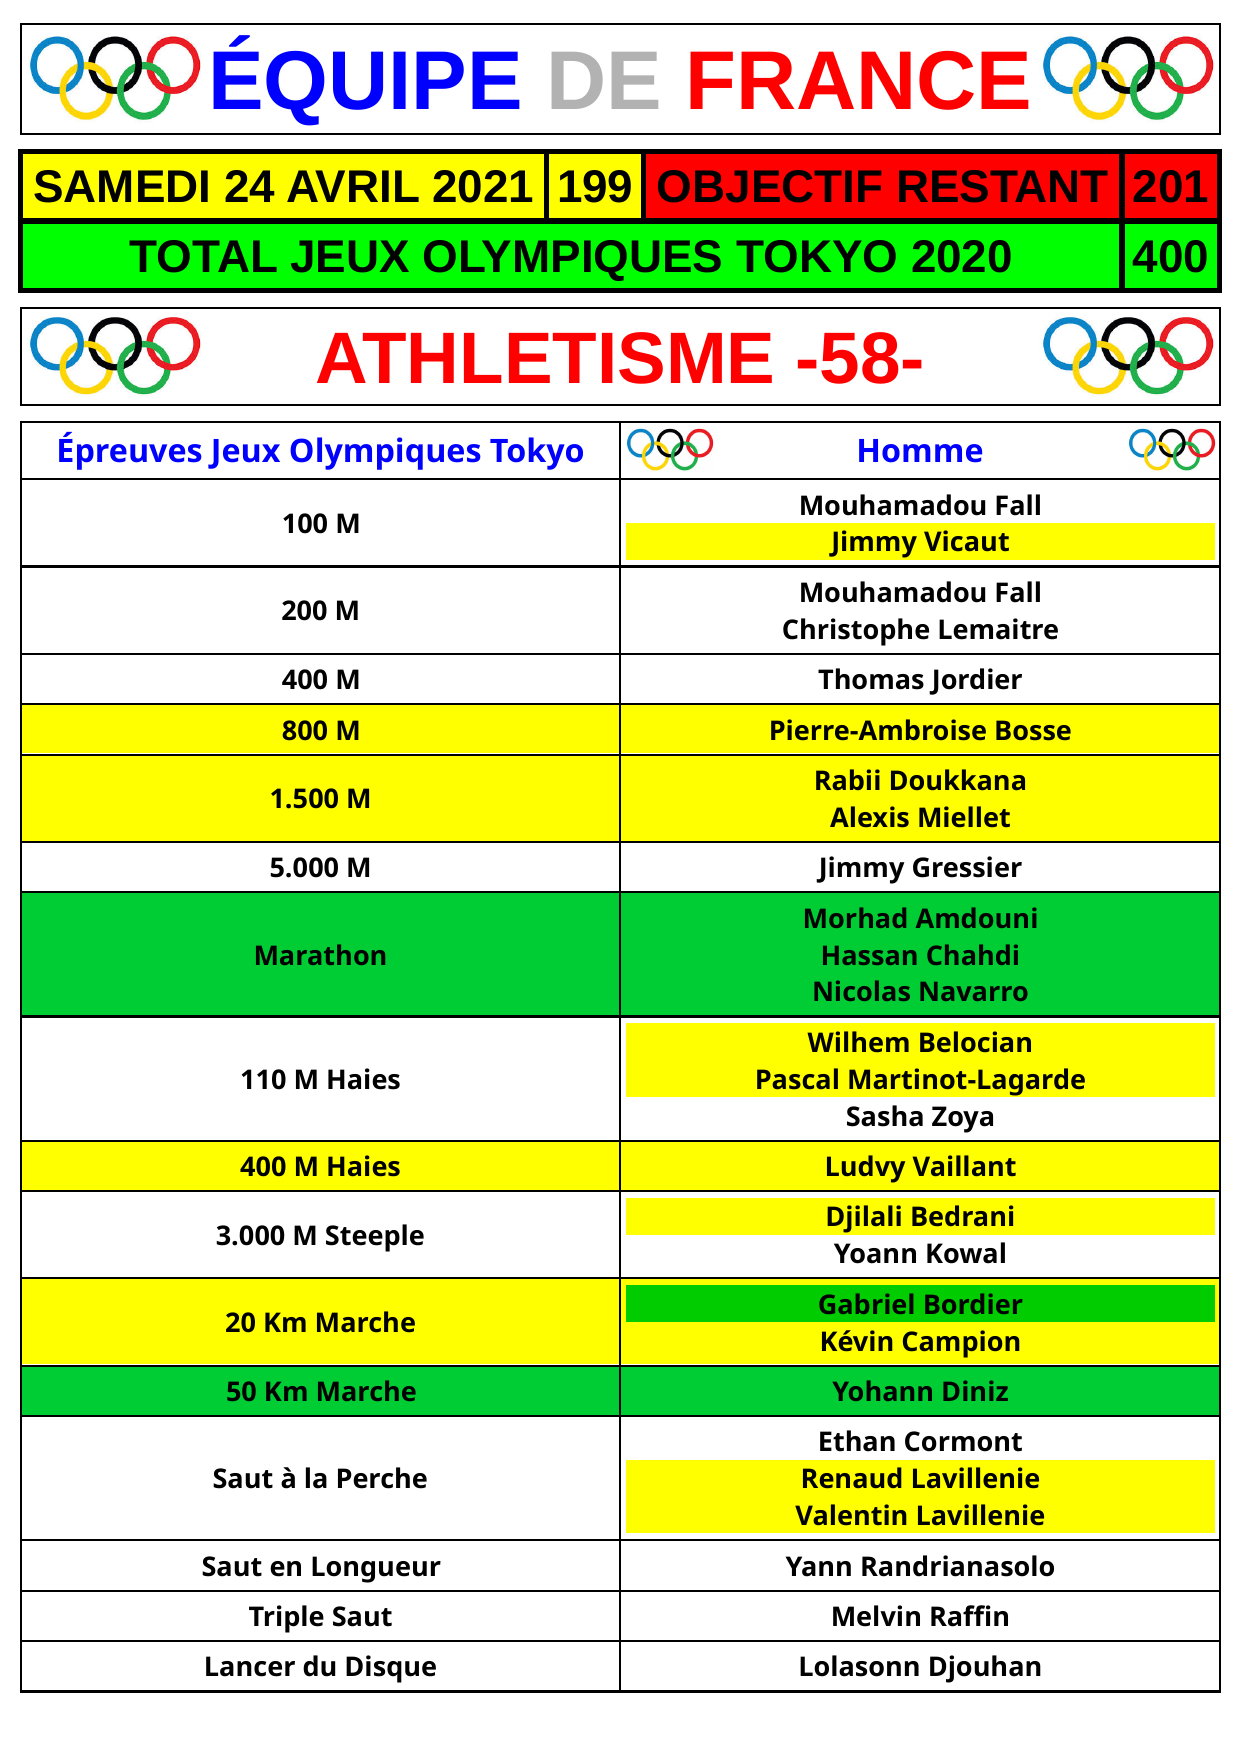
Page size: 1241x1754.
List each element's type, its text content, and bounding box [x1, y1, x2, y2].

table_cell Yohann Diniz [621, 1367, 1219, 1415]
table_header ATHLETISME -58- [22, 313, 1219, 404]
table_cell Ethan Cormont Renaud Lavillenie Valentin Lavillenie [621, 1417, 1219, 1539]
picture [625, 426, 715, 474]
table_header SAMEDI 24 AVRIL 2021 [23, 154, 544, 218]
table_cell 400 M Haies [22, 1142, 619, 1190]
table_cell 400 [1125, 224, 1217, 288]
table_cell TOTAL JEUX OLYMPIQUES TOKYO 2020 [23, 224, 1119, 288]
picture [1127, 426, 1217, 474]
table_cell 400 M [22, 655, 619, 703]
table_cell Mouhamadou Fall Christophe Lemaitre [621, 568, 1219, 653]
table_cell Jimmy Gressier [621, 843, 1219, 891]
picture [1039, 31, 1217, 127]
table_cell Melvin Raffin [621, 1592, 1219, 1640]
table_header 201 [1125, 154, 1217, 218]
table_header OBJECTIF RESTANT [646, 154, 1119, 218]
table_cell Thomas Jordier [621, 655, 1219, 703]
table_cell Lolasonn Djouhan [621, 1642, 1219, 1690]
table_cell Wilhem Belocian Pascal Martinot-Lagarde Sasha Zoya [621, 1018, 1219, 1139]
table_header Homme [621, 423, 1219, 478]
table_cell 110 M Haies [22, 1018, 619, 1139]
table_cell Saut à la Perche [22, 1417, 619, 1539]
table_cell 1.500 M [22, 756, 619, 841]
table_cell Mouhamadou Fall Jimmy Vicaut [621, 480, 1219, 565]
table_cell 20 Km Marche [22, 1279, 619, 1364]
table_cell Ludvy Vaillant [621, 1142, 1219, 1190]
table_cell 200 M [22, 568, 619, 653]
picture [26, 312, 204, 401]
picture [26, 31, 204, 127]
table_cell Gabriel Bordier Kévin Campion [621, 1279, 1219, 1364]
table_cell 50 Km Marche [22, 1367, 619, 1415]
table_cell Triple Saut [22, 1592, 619, 1640]
table_cell Morhad Amdouni Hassan Chahdi Nicolas Navarro [621, 893, 1219, 1015]
picture [1039, 312, 1217, 401]
table_cell Djilali Bedrani Yoann Kowal [621, 1192, 1219, 1277]
table_header 199 [549, 154, 641, 218]
table_cell Marathon [22, 893, 619, 1015]
table_cell 100 M [22, 480, 619, 565]
table_cell 3.000 M Steeple [22, 1192, 619, 1277]
table_cell Pierre-Ambroise Bosse [621, 705, 1219, 753]
table_cell Rabii Doukkana Alexis Miellet [621, 756, 1219, 841]
table_cell 5.000 M [22, 843, 619, 891]
table_cell 800 M [22, 705, 619, 753]
table_header Épreuves Jeux Olympiques Tokyo [22, 423, 619, 478]
table_header ÉQUIPE DE FRANCE [22, 25, 1219, 133]
table_cell Yann Randrianasolo [621, 1541, 1219, 1589]
table_cell Lancer du Disque [22, 1642, 619, 1690]
table_cell Saut en Longueur [22, 1541, 619, 1589]
